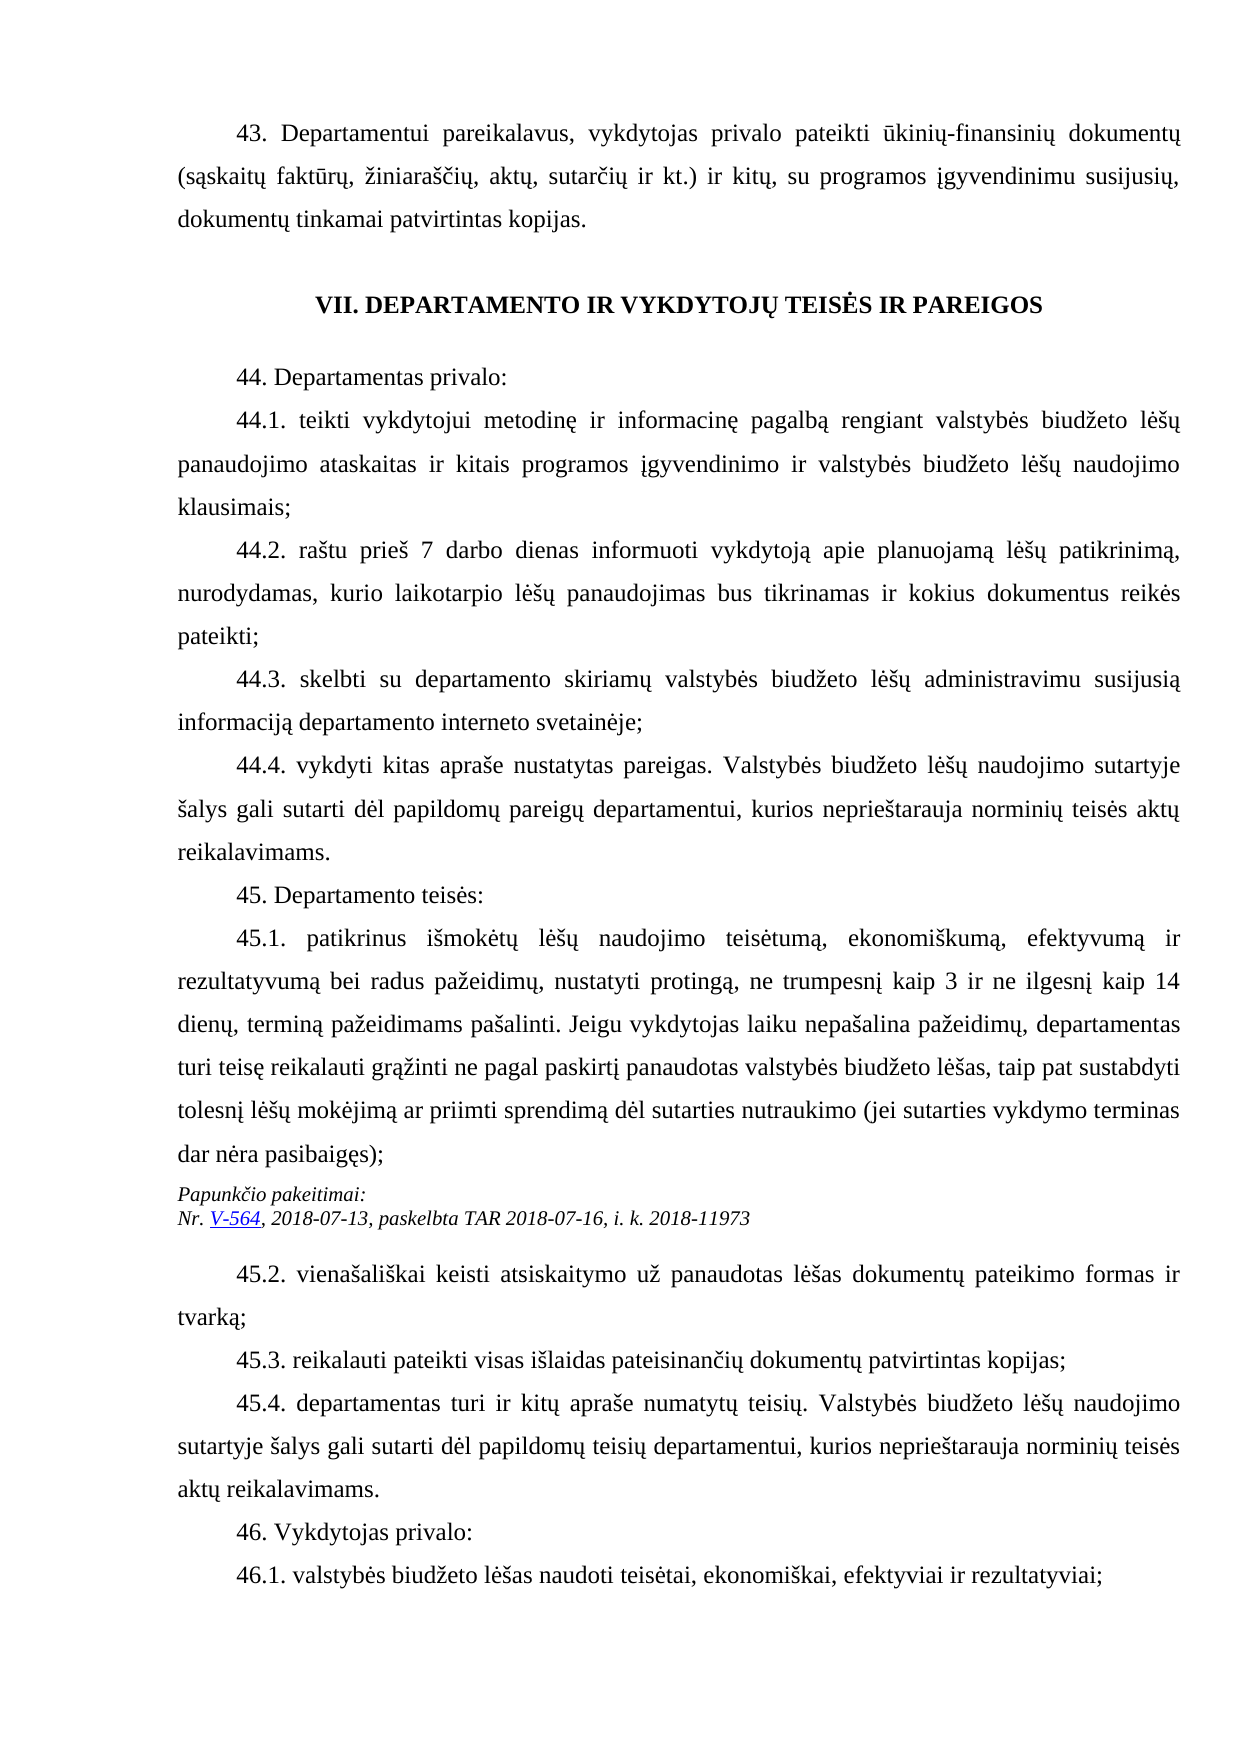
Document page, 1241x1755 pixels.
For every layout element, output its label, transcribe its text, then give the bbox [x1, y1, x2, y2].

text 46.1. valstybės biudžeto lėšas naudoti teisėtai, ekonomiškai, efektyviai ir rezultatyviai; [177, 1561, 1181, 1589]
text 44.4. vykdyti kitas apraše nustatytas pareigas. Valstybės biudžeto lėšų naudojimo sutartyje šalys gali sutarti dėl papildomų pareigų departamentui, kurios neprieštarauja norminių teisės aktų reikalavimams. [177, 751, 1181, 866]
text 45.1. patikrinus išmokėtų lėšų naudojimo teisėtumą, ekonomiškumą, efektyvumą ir rezultatyvumą bei radus pažeidimų, nustatyti protingą, ne trumpesnį kaip 3 ir ne ilgesnį kaip 14 dienų, terminą pažeidimams pašalinti. Jeigu vykdytojas laiku nepašalina pažeidimų, departamentas turi teisę reikalauti grąžinti ne pagal paskirtį panaudotas valstybės biudžeto lėšas, taip pat sustabdyti tolesnį lėšų mokėjimą ar priimti sprendimą dėl sutarties nutraukimo (jei sutarties vykdymo terminas dar nėra pasibaigęs); [177, 923, 1181, 1167]
text 46. Vykdytojas privalo: [177, 1517, 1181, 1546]
text Papunkčio pakeitimai: [177, 1182, 1181, 1206]
text Nr. V-564, 2018-07-13, paskelbta TAR 2018-07-16, i. k. 2018-11973 [177, 1206, 1181, 1230]
text 45.2. vienašališkai keisti atsiskaitymo už panaudotas lėšas dokumentų pateikimo formas ir tvarką; [177, 1259, 1181, 1331]
text 45.3. reikalauti pateikti visas išlaidas pateisinančių dokumentų patvirtintas kopijas; [177, 1345, 1181, 1374]
text 44.1. teikti vykdytojui metodinę ir informacinę pagalbą rengiant valstybės biudžeto lėšų panaudojimo ataskaitas ir kitais programos įgyvendinimo ir valstybės biudžeto lėšų naudojimo klausimais; [177, 406, 1181, 521]
text 45. Departamento teisės: [177, 880, 1181, 909]
text 43. Departamentui pareikalavus, vykdytojas privalo pateikti ūkinių-finansinių dokumentų (sąskaitų faktūrų, žiniaraščių, aktų, sutarčių ir kt.) ir kitų, su programos įgyvendinimu susijusių, dokumentų tinkamai patvirtintas kopijas. [177, 118, 1181, 233]
text VII. DEPARTAMENTO IR VYKDYTOJŲ TEISĖS IR PAREIGOS [177, 291, 1181, 319]
text 45.4. departamentas turi ir kitų apraše numatytų teisių. Valstybės biudžeto lėšų naudojimo sutartyje šalys gali sutarti dėl papildomų teisių departamentui, kurios neprieštarauja norminių teisės aktų reikalavimams. [177, 1388, 1181, 1503]
text 44.3. skelbti su departamento skiriamų valstybės biudžeto lėšų administravimu susijusią informaciją departamento interneto svetainėje; [177, 664, 1181, 736]
text 44.2. raštu prieš 7 darbo dienas informuoti vykdytoją apie planuojamą lėšų patikrinimą, nurodydamas, kurio laikotarpio lėšų panaudojimas bus tikrinamas ir kokius dokumentus reikės pateikti; [177, 535, 1181, 650]
text 44. Departamentas privalo: [177, 362, 1181, 391]
